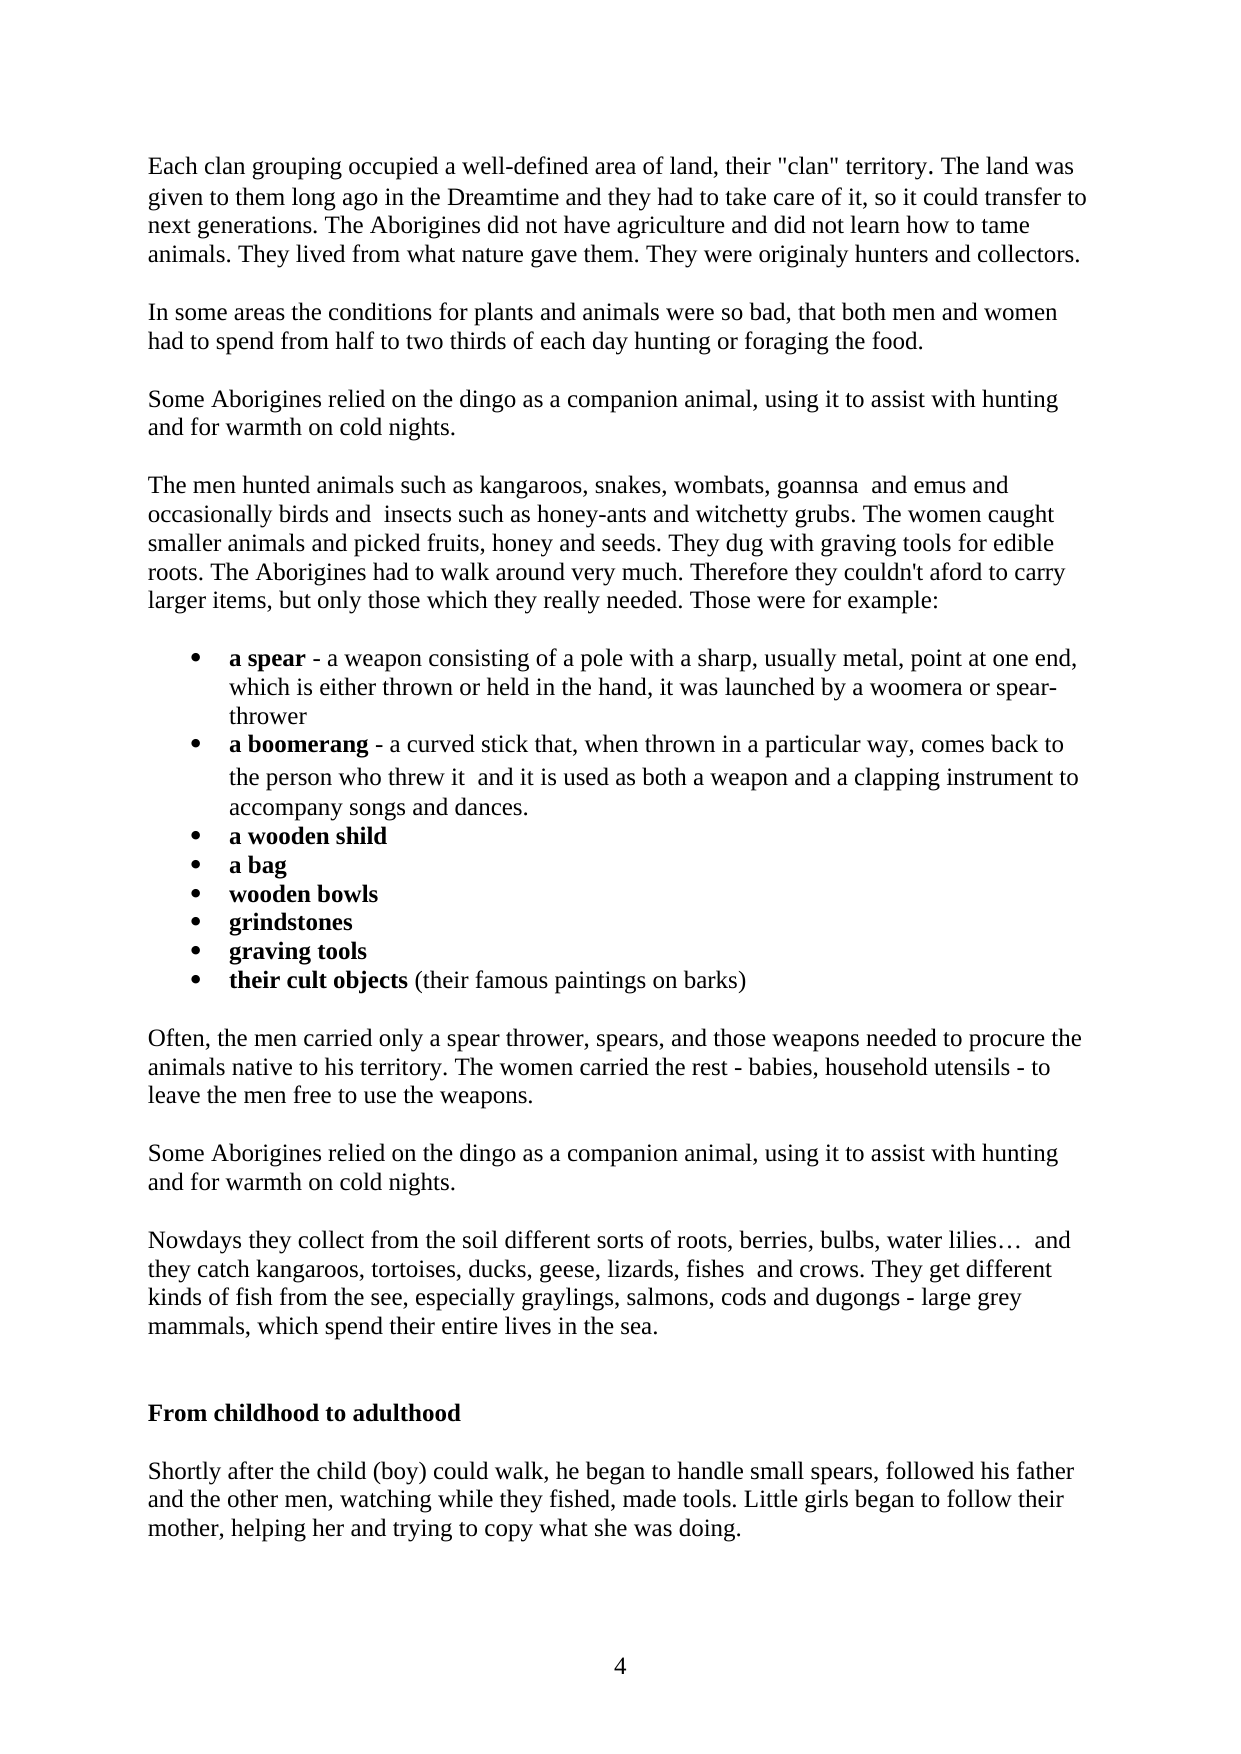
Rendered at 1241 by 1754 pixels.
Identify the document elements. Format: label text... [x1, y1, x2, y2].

text In some areas the conditions for plants and animals were so bad, that both men and women had to spend from half to two thirds of each day hunting or foraging the food. [148, 297, 1093, 354]
list wooden bowls [191, 879, 1093, 907]
list a spear - a weapon consisting of a pole with a sharp, usually metal, point at one end, which is either thrown or held in the hand, it was launched by a woomera or spear-thrower [191, 643, 1093, 729]
text Often, the men carried only a spear thrower, spears, and those weapons needed to procure the animals native to his territory. The women carried the rest - babies, household utensils - to leave the men free to use the weapons. [148, 1023, 1093, 1109]
text Shortly after the child (boy) could walk, he began to handle small spears, followed his father and the other men, watching while they fished, made tools. Little girls began to follow their mother, helping her and trying to copy what she was doing. [148, 1456, 1093, 1542]
text Some Aborigines relied on the dingo as a companion animal, using it to assist with hunting and for warmth on cold nights. [148, 1138, 1093, 1196]
list a wooden shild [191, 821, 1093, 850]
text The men hunted animals such as kangaroos, snakes, wombats, goannsa and emus and occasionally birds and insects such as honey-ants and witchetty grubs. The women caught smaller animals and picked fruits, honey and seeds. They dug with graving tools for edible roots. The Aborigines had to walk around very much. Therefore they couldn't aford to carry larger items, but only those which they really needed. Those were for example: [148, 470, 1093, 614]
text Nowdays they collect from the soil different sorts of roots, berries, bulbs, water lilies… and they catch kangaroos, tortoises, ducks, geese, lizards, fishes and crows. They get different kinds of fish from the see, especially graylings, salmons, cods and dugongs - large grey mammals, which spend their entire lives in the sea. [148, 1225, 1093, 1340]
text Some Aborigines relied on the dingo as a companion animal, using it to assist with hunting and for warmth on cold nights. [148, 384, 1093, 441]
list their cult objects (their famous paintings on barks) [191, 965, 1093, 994]
list graving tools [191, 936, 1093, 965]
list a bag [191, 850, 1093, 879]
text From childhood to adulthood [148, 1398, 1093, 1427]
list grindstones [191, 907, 1093, 936]
list a boomerang - a curved stick that, when thrown in a particular way, comes back to the person who threw it and it is used as both a weapon and a clapping instrument to accompany songs and dances. [191, 729, 1093, 821]
text Each clan grouping occupied a well-defined area of land, their "clan" territory. The land was given to them long ago in the Dreamtime and they had to take care of it, so it could transfer to next generations. The Aborigines did not have agriculture and did not learn how to tame animals. They lived from what nature gave them. They were originaly hunters and collectors. [148, 148, 1093, 268]
